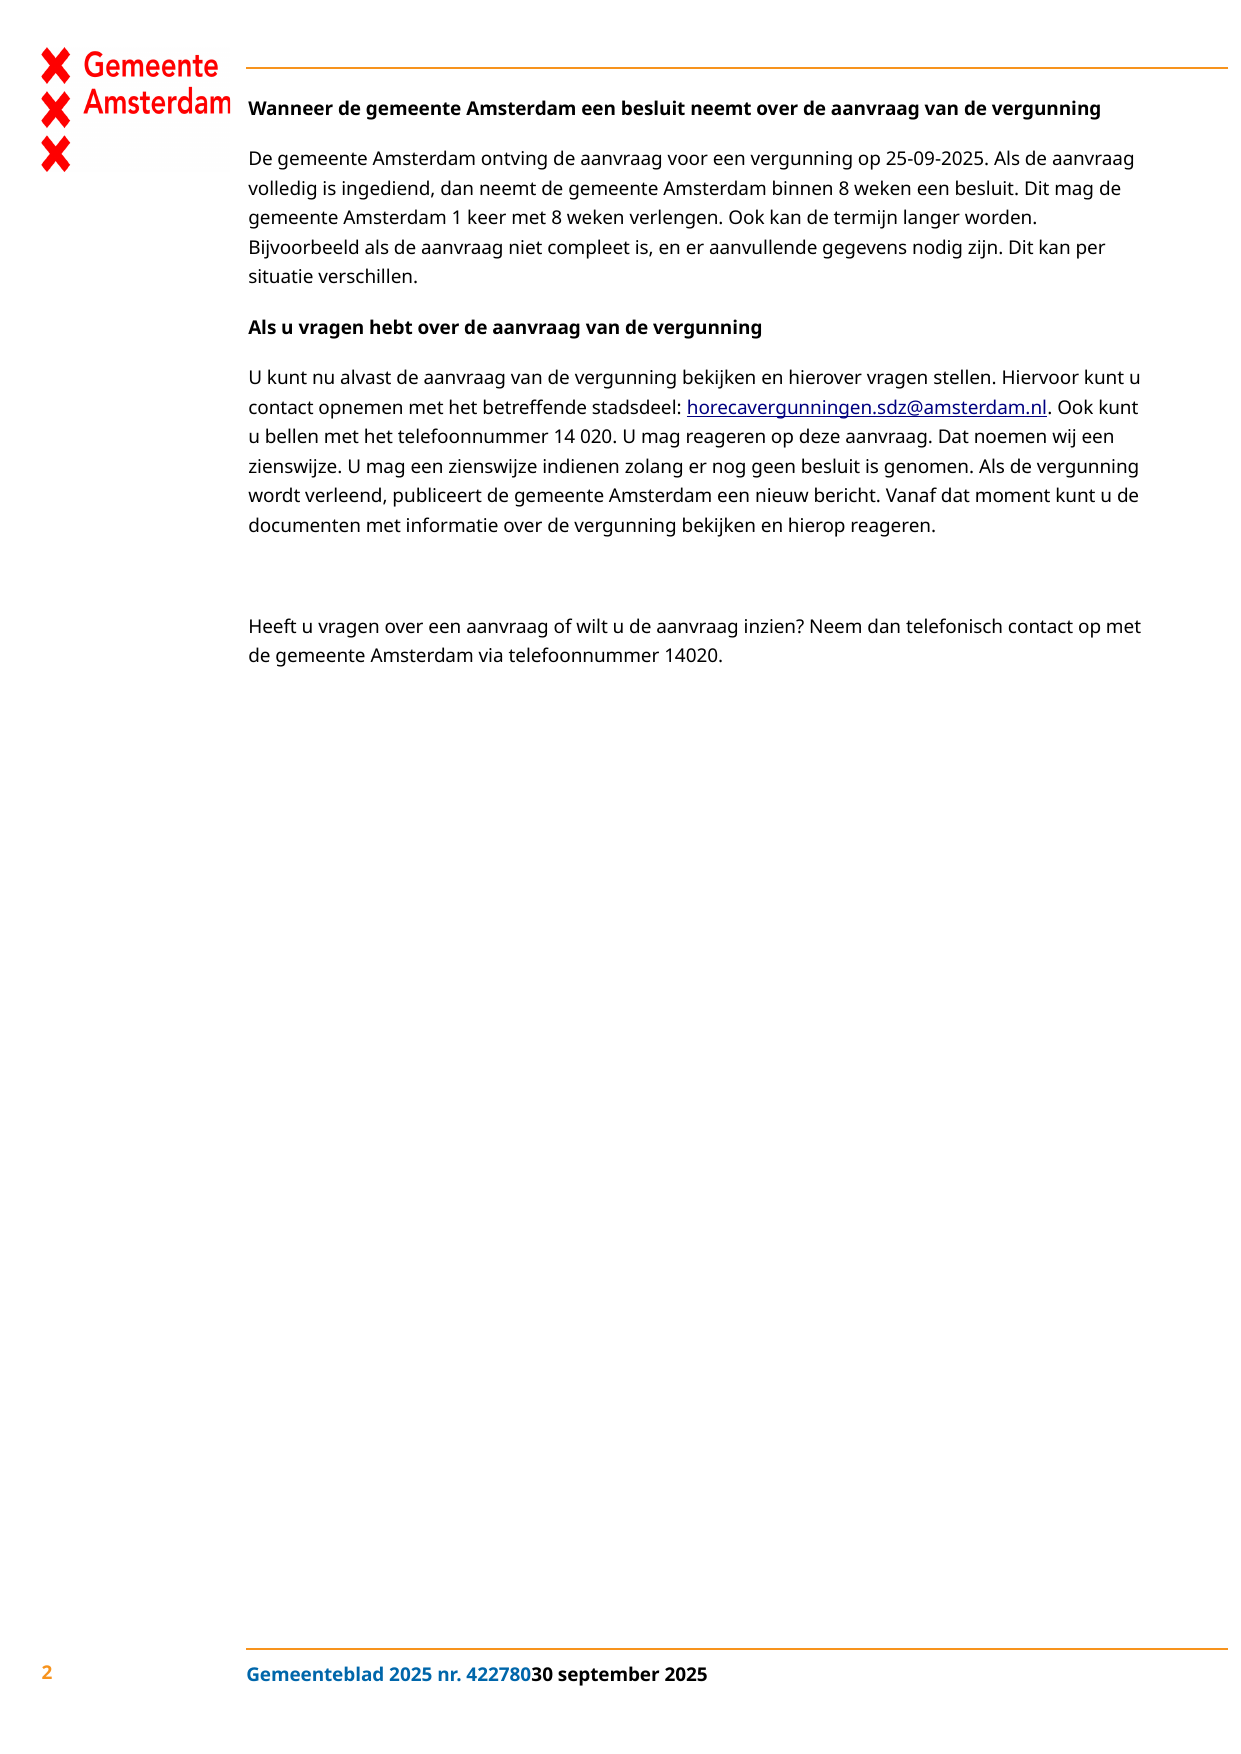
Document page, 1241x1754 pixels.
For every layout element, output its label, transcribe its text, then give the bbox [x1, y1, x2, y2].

text Heeft u vragen over een aanvraag of wilt u de aanvraag inzien? Neem dan telefonisch contact op met de gemeente Amsterdam via telefoonnummer 14020. [248, 613, 1152, 668]
text Wanneer de gemeente Amsterdam een besluit neemt over de aanvraag van de vergunning [248, 95, 1152, 121]
text Als u vragen hebt over de aanvraag van de vergunning [248, 314, 1152, 340]
picture [41, 47, 231, 172]
text De gemeente Amsterdam ontving de aanvraag voor een vergunning op 25-09-2025. Als de aanvraag volledig is ingediend, dan neemt de gemeente Amsterdam binnen 8 weken een besluit. Dit mag de gemeente Amsterdam 1 keer met 8 weken verlengen. Ook kan de termijn langer worden. Bijvoorbeeld als de aanvraag niet compleet is, en er aanvullende gegevens nodig zijn. Dit kan per situatie verschillen. [248, 145, 1152, 289]
text U kunt nu alvast de aanvraag van de vergunning bekijken en hierover vragen stellen. Hiervoor kunt u contact opnemen met het betreffende stadsdeel: horecavergunningen.sdz@amsterdam.nl. Ook kunt u bellen met het telefoonnummer 14 020. U mag reageren op deze aanvraag. Dat noemen wij een zienswijze. U mag een zienswijze indienen zolang er nog geen besluit is genomen. Als de vergunning wordt verleend, publiceert de gemeente Amsterdam een nieuw bericht. Vanaf dat moment kunt u de documenten met informatie over de vergunning bekijken en hierop reageren. [248, 364, 1152, 538]
